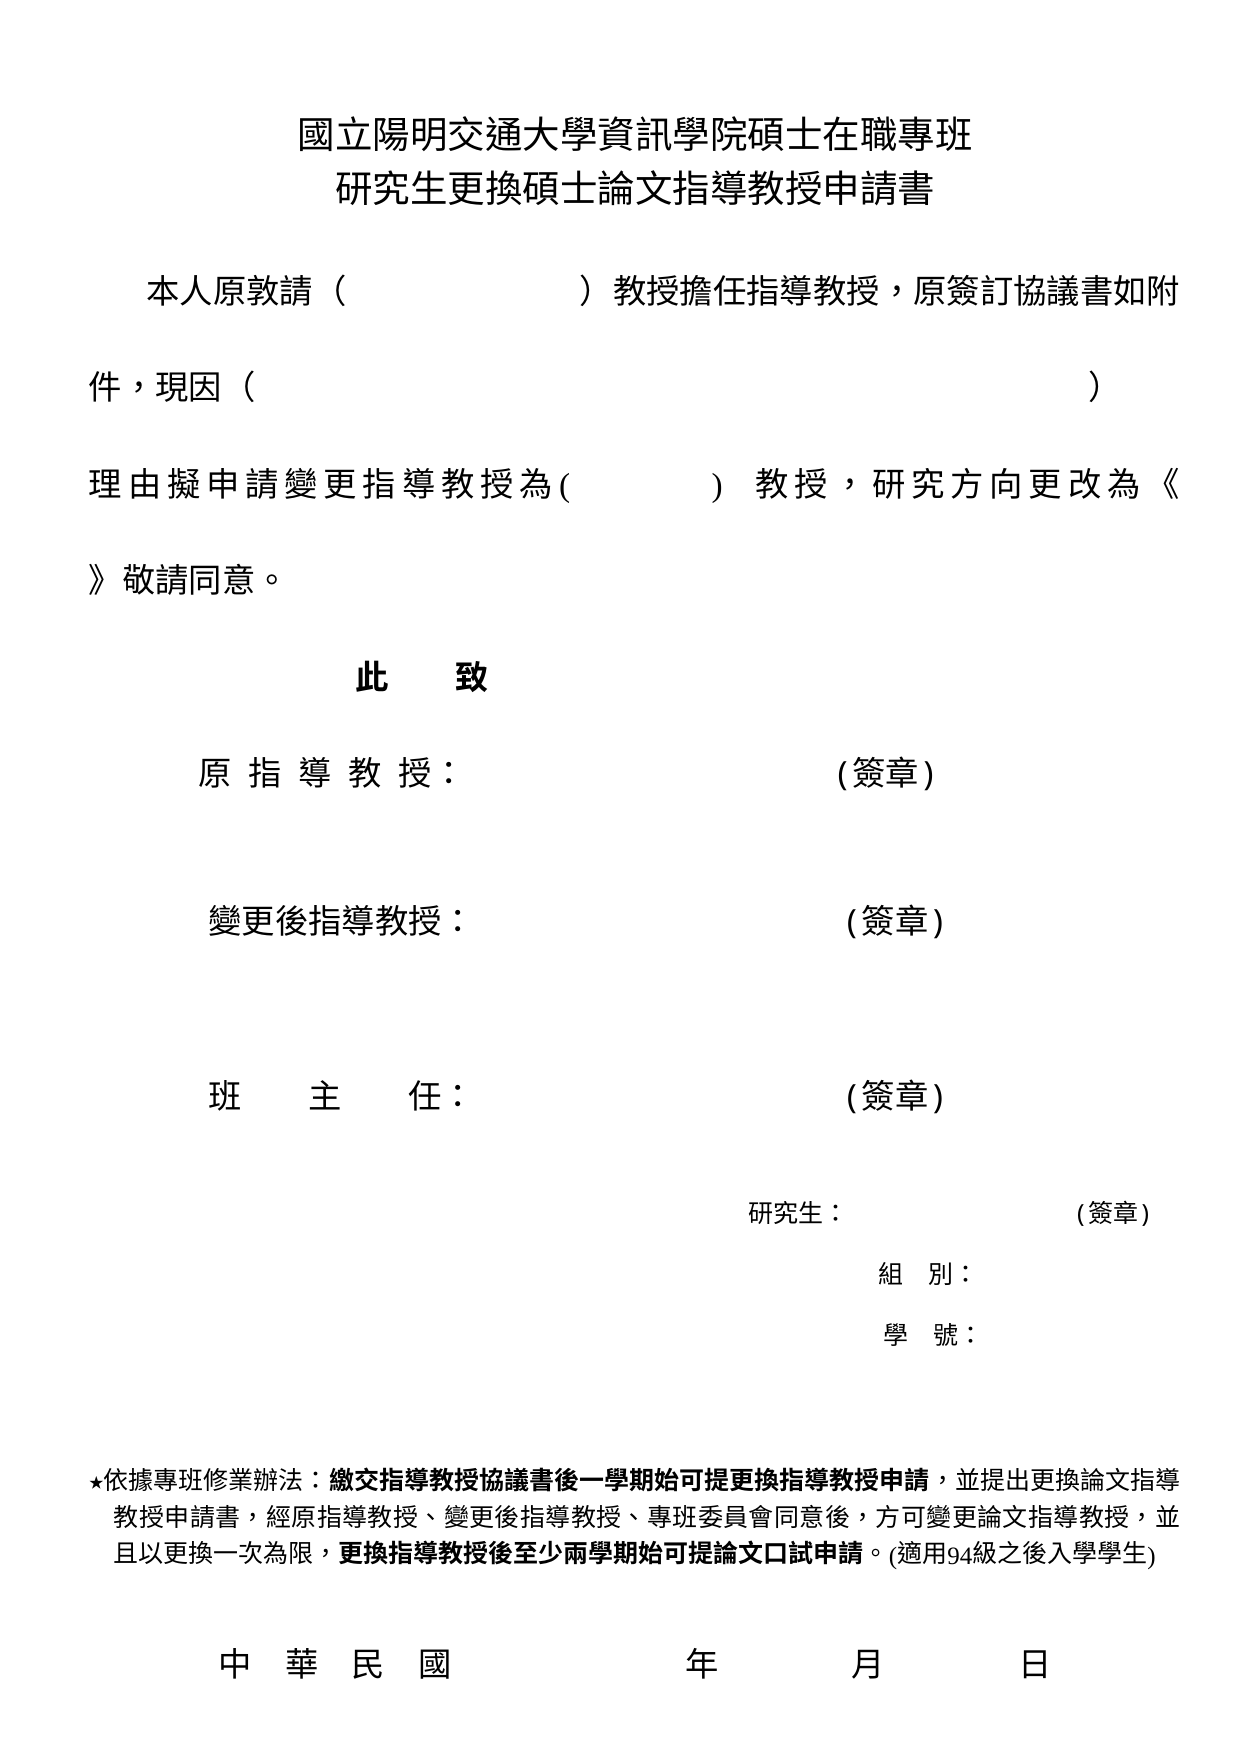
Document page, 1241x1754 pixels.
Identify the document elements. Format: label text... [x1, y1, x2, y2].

text 原 指 導 教 授： (簽章) [89, 747, 1180, 795]
text 此 致 [89, 650, 1180, 699]
text 研究生更換碩士論文指導教授申請書 [89, 159, 1181, 213]
text 變更後指導教授： (簽章) [89, 895, 1181, 943]
text 組 別： [89, 1248, 1181, 1293]
text ★依據專班修業辦法：繳交指導教授協議書後一學期始可提更換指導教授申請，並提出更換論文指導教授申請書，經原指導教授、變更後指導教授、專班委員會同意後，方可變更論文指導教授，並且以更換一次為限，更換指導教授後至少兩學期始可提論文口試申請。(適用94級之後入學學生) [89, 1461, 1181, 1569]
text 研究生： (簽章) [89, 1193, 1181, 1229]
text 學 號： [89, 1316, 1181, 1352]
text 中 華 民 國 年 月 日 [89, 1638, 1181, 1686]
text 理由擬申請變更指導教授為( ) 教授，研究方向更改為《 》敬請同意。 [89, 457, 1180, 602]
text 國立陽明交通大學資訊學院碩士在職專班 [89, 105, 1181, 159]
text 本人原敦請（ ）教授擔任指導教授，原簽訂協議書如附件，現因（ ） [89, 264, 1180, 409]
text 班 主 任： (簽章) [89, 1069, 1181, 1118]
